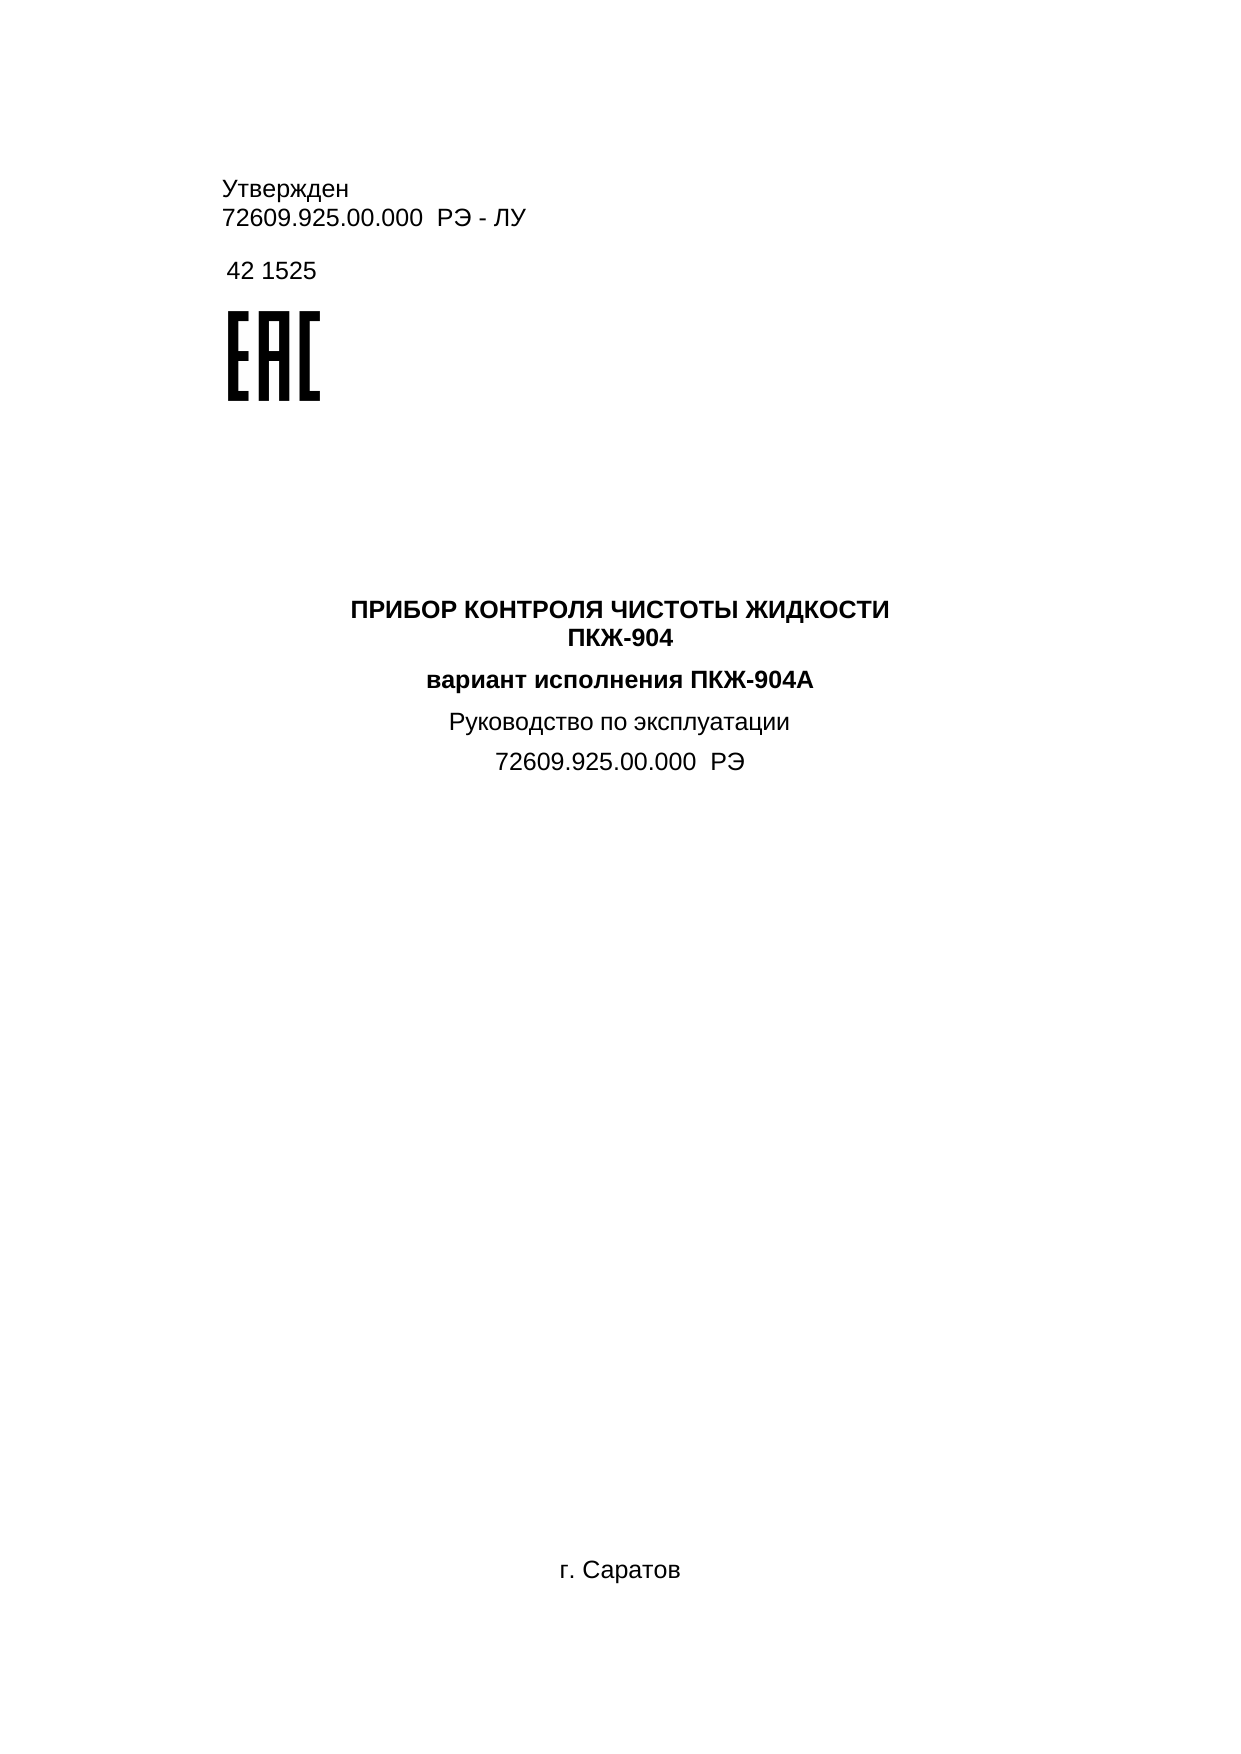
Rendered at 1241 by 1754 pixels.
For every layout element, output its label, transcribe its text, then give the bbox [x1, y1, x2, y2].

text ПРИБОР КОНТРОЛЯ ЧИСТОТЫ ЖИДКОСТИ [118, 596, 1122, 623]
text ПКЖ-904 [118, 623, 1122, 651]
text 42 1525 [118, 246, 609, 288]
text 72609.925.00.000 РЭ [118, 748, 1122, 776]
text Утвержден [118, 175, 618, 204]
text вариант исполнения ПКЖ-904А [118, 665, 1122, 693]
text 72609.925.00.000 РЭ - ЛУ [118, 204, 618, 232]
text г. Саратов [118, 1556, 1122, 1584]
text Руководство по эксплуатации [118, 707, 1120, 735]
picture [228, 311, 320, 401]
